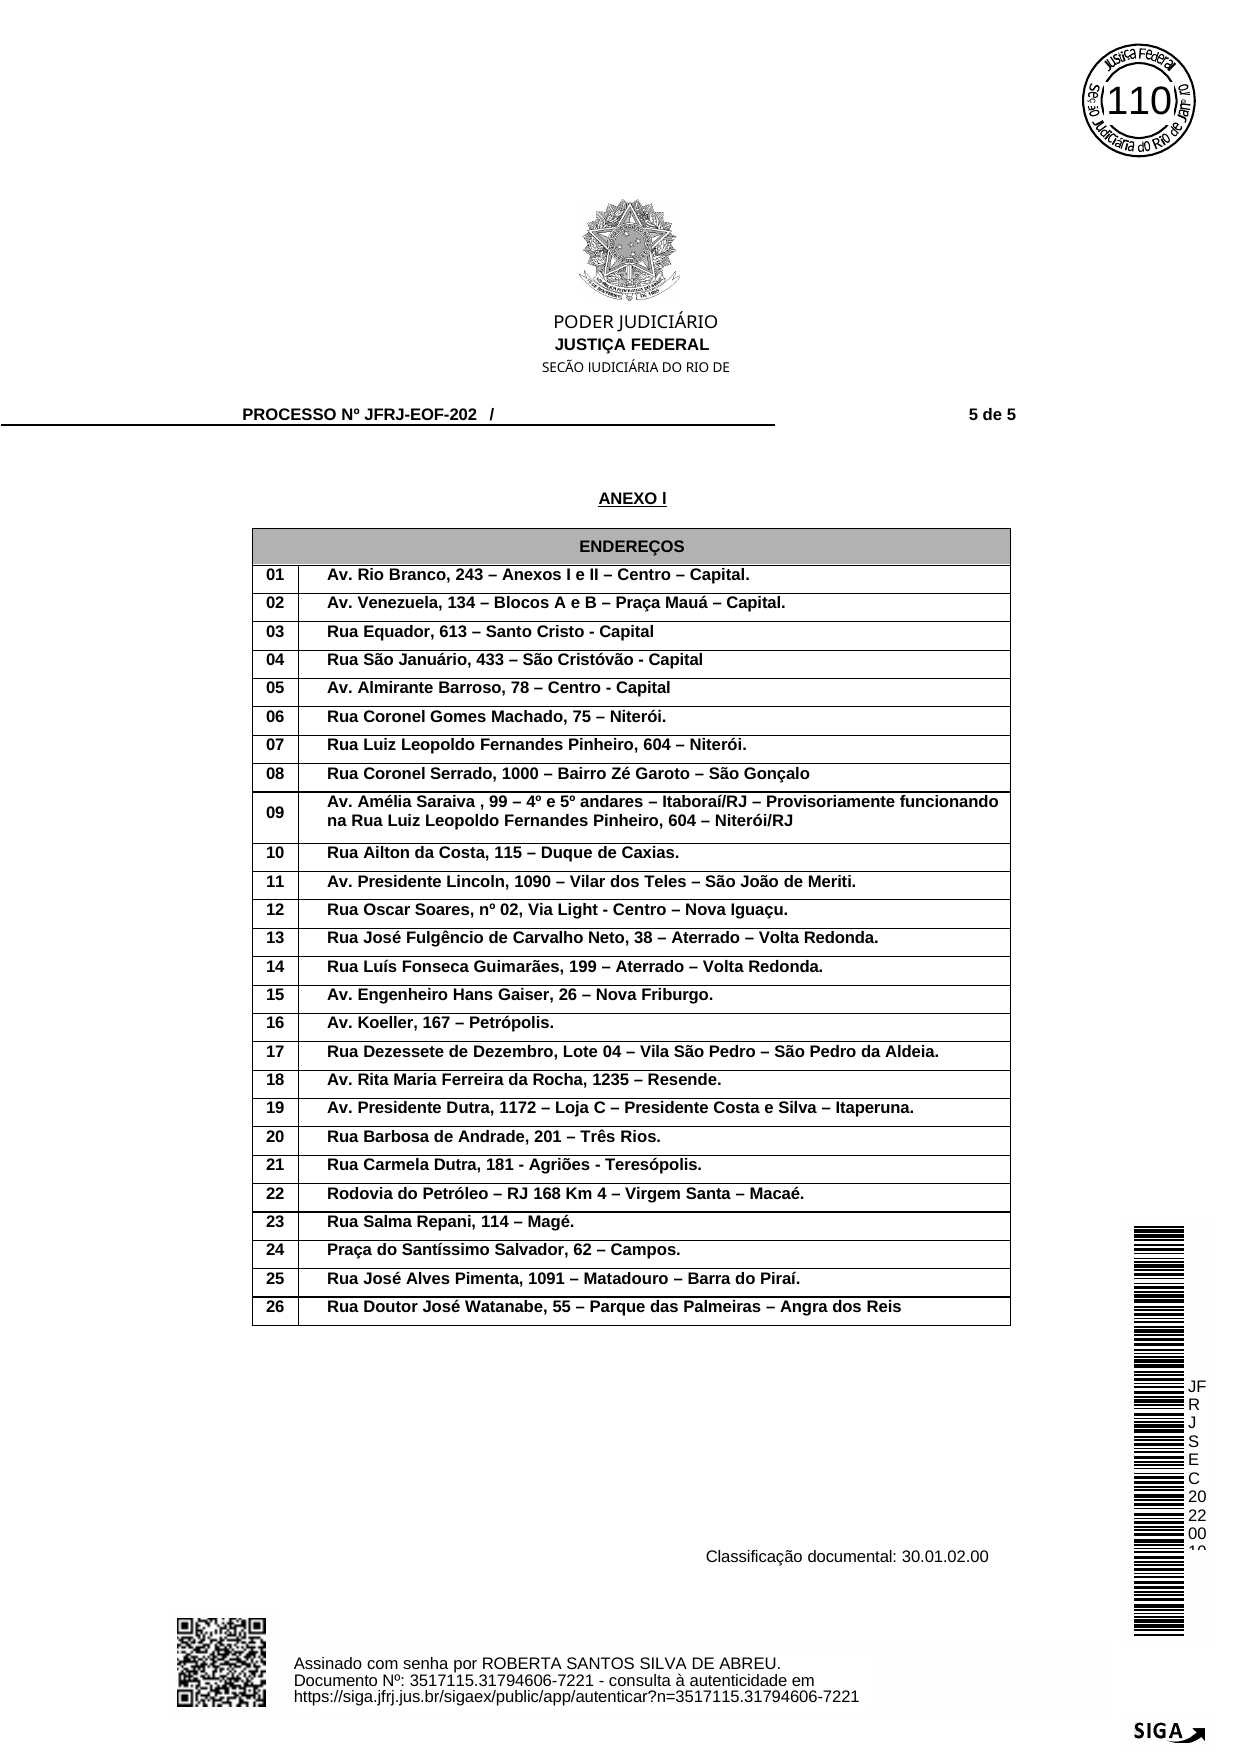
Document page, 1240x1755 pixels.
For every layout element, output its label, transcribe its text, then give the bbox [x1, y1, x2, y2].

table_cell Rua Doutor José Watanabe, 55 – Parque das Palmeiras – Angra dos Reis [299, 1298, 1010, 1325]
table_cell 02 [253, 594, 298, 621]
table_cell 22 [253, 1184, 298, 1211]
table_cell Rua Equador, 613 – Santo Cristo - Capital [299, 622, 1010, 649]
table_cell Praça do Santíssimo Salvador, 62 – Campos. [299, 1241, 1010, 1268]
text Classificação documental: 30.01.02.00 [706, 1547, 1122, 1566]
table_cell Rua José Fulgêncio de Carvalho Neto, 38 – Aterrado – Volta Redonda. [299, 929, 1010, 956]
text JFRJSEC202200108A [1188, 1377, 1207, 1549]
table_cell 04 [253, 651, 298, 678]
table_cell 24 [253, 1241, 298, 1268]
table_cell Av. Koeller, 167 – Petrópolis. [299, 1014, 1010, 1041]
table_cell 14 [253, 957, 298, 984]
table_cell 20 [253, 1127, 298, 1155]
table_cell Rodovia do Petróleo – RJ 168 Km 4 – Virgem Santa – Macaé. [299, 1184, 1010, 1211]
table_cell Rua Dezessete de Dezembro, Lote 04 – Vila São Pedro – São Pedro da Aldeia. [299, 1042, 1010, 1069]
table_cell 19 [253, 1099, 298, 1126]
table_cell 03 [253, 622, 298, 649]
text ANEXO l [452, 489, 813, 508]
table_cell Av. Almirante Barroso, 78 – Centro - Capital [299, 679, 1010, 706]
table_cell 10 [253, 844, 298, 871]
table_cell Rua Oscar Soares, nº 02, Via Light - Centro – Nova Iguaçu. [299, 900, 1010, 928]
table_cell 21 [253, 1156, 298, 1183]
table_cell Rua José Alves Pimenta, 1091 – Matadouro – Barra do Piraí. [299, 1269, 1010, 1296]
table_cell 09 [253, 793, 298, 843]
table_cell Rua Luiz Leopoldo Fernandes Pinheiro, 604 – Niterói. [299, 736, 1010, 763]
table_cell Rua Salma Repani, 114 – Magé. [299, 1213, 1010, 1240]
table_cell Av. Engenheiro Hans Gaiser, 26 – Nova Friburgo. [299, 986, 1010, 1013]
table_cell Rua Coronel Gomes Machado, 75 – Niterói. [299, 707, 1010, 735]
table_cell 26 [253, 1298, 298, 1325]
table_header ENDEREÇOS [253, 529, 1010, 564]
table_cell Rua Luís Fonseca Guimarães, 199 – Aterrado – Volta Redonda. [299, 957, 1010, 984]
table_cell Av. Presidente Lincoln, 1090 – Vilar dos Teles – São João de Meriti. [299, 872, 1010, 899]
table_cell Av. Amélia Saraiva , 99 – 4º e 5º andares – Itaboraí/RJ – Provisoriamente funcionando na Rua Luiz Leopoldo Fernandes Pinheiro, 604 – Niterói/RJ [299, 793, 1010, 843]
table_cell Av. Rio Branco, 243 – Anexos I e II – Centro – Capital. [299, 566, 1010, 593]
table_cell Rua Carmela Dutra, 181 - Agriões - Teresópolis. [299, 1156, 1010, 1183]
table_cell 08 [253, 764, 298, 791]
table_cell 16 [253, 1014, 298, 1041]
table_cell Av. Rita Maria Ferreira da Rocha, 1235 – Resende. [299, 1071, 1010, 1098]
table_cell 05 [253, 679, 298, 706]
table_cell 07 [253, 736, 298, 763]
table_cell 23 [253, 1213, 298, 1240]
table_cell Rua São Januário, 433 – São Cristóvão - Capital [299, 651, 1010, 678]
table_cell 01 [253, 566, 298, 593]
table_cell 17 [253, 1042, 298, 1069]
table_cell Rua Barbosa de Andrade, 201 – Três Rios. [299, 1127, 1010, 1155]
text e [1180, 95, 1193, 105]
table_cell 15 [253, 986, 298, 1013]
table_cell Rua Coronel Serrado, 1000 – Bairro Zé Garoto – São Gonçalo [299, 764, 1010, 791]
table_cell 25 [253, 1269, 298, 1296]
table_cell 11 [253, 872, 298, 899]
text ç [1088, 98, 1099, 106]
table_cell Av. Venezuela, 134 – Blocos A e B – Praça Mauá – Capital. [299, 594, 1010, 621]
table_cell 06 [253, 707, 298, 735]
table_cell 18 [253, 1071, 298, 1098]
table_cell 13 [253, 929, 298, 956]
table_cell Rua Ailton da Costa, 115 – Duque de Caxias. [299, 844, 1010, 871]
text PROCESSO Nº JFRJ-EOF-202 / 5 de 5 [242, 405, 1239, 424]
table_cell 12 [253, 900, 298, 928]
table_cell Av. Presidente Dutra, 1172 – Loja C – Presidente Costa e Silva – Itaperuna. [299, 1099, 1010, 1126]
